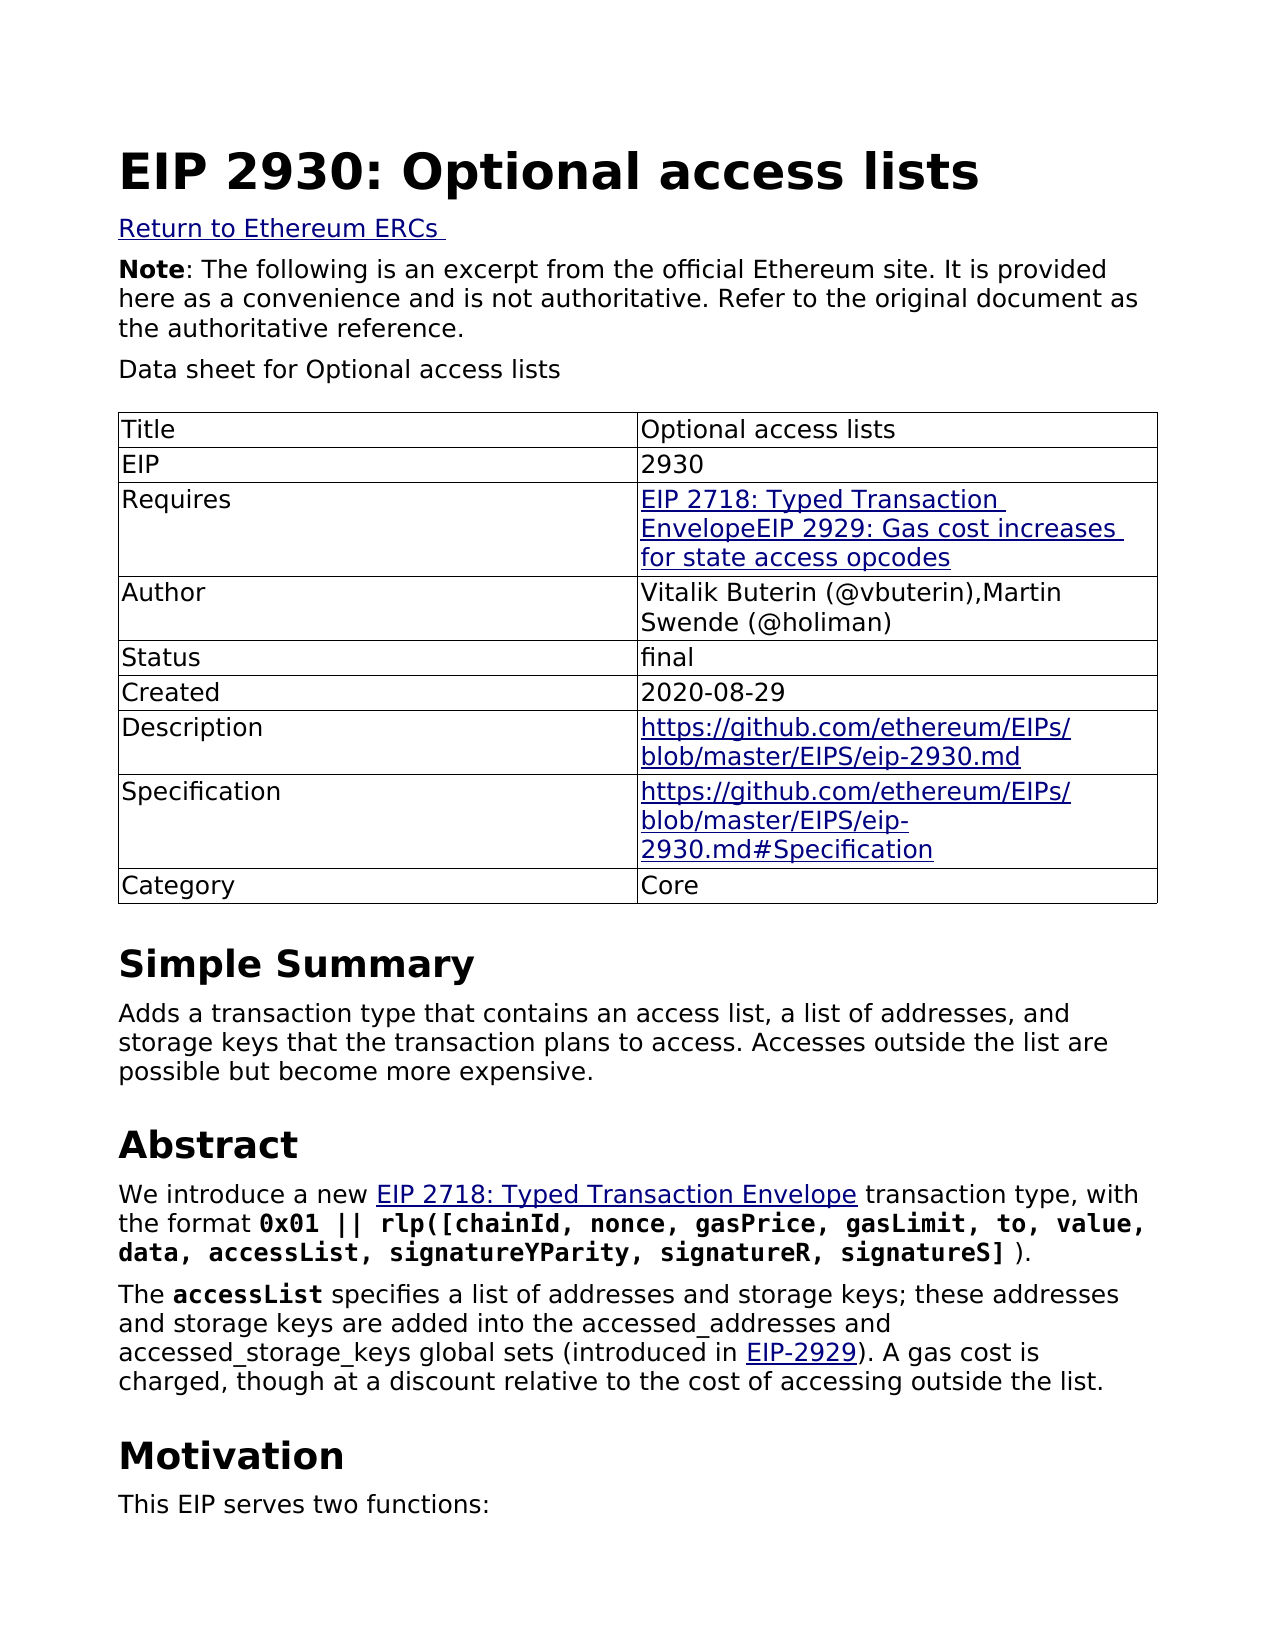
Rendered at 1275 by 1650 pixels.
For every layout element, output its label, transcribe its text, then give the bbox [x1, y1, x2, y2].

table_cell final [638, 641, 1157, 675]
table_cell Author [119, 577, 637, 640]
table_cell Vitalik Buterin (@vbuterin),Martin Swende (@holiman) [638, 577, 1157, 640]
table_cell Core [638, 869, 1157, 903]
table_cell Description [119, 711, 637, 774]
table_cell EIP 2718: Typed Transaction EnvelopeEIP 2929: Gas cost increases for state access opcodes [638, 483, 1157, 576]
table_cell Status [119, 641, 637, 675]
table_cell EIP [119, 448, 637, 482]
table_cell https://github.com/ethereum/EIPs/blob/master/EIPS/eip-2930.md [638, 711, 1157, 774]
table_cell Category [119, 869, 637, 903]
text Adds a transaction type that contains an access list, a list of addresses, and storage keys that the transaction plans to access. Accesses outside the list are possible but become more expensive. [118, 999, 1157, 1086]
subtitle Simple Summary [118, 943, 1157, 986]
subtitle EIP 2930: Optional access lists [118, 143, 1157, 201]
text Note: The following is an excerpt from the official Ethereum site. It is provided here as a convenience and is not authoritative. Refer to the original document as the authoritative reference. [118, 256, 1157, 343]
subtitle Motivation [118, 1434, 1157, 1478]
text Return to Ethereum ERCs [118, 214, 1157, 243]
table_cell https://github.com/ethereum/EIPs/blob/master/EIPS/eip-2930.md#Specification [638, 775, 1157, 868]
table_cell Created [119, 676, 637, 710]
table_cell Specification [119, 775, 637, 868]
text Data sheet for Optional access lists [118, 356, 1157, 385]
text We introduce a new EIP 2718: Typed Transaction Envelope transaction type, with the format 0x01 || rlp([chainId, nonce, gasPrice, gasLimit, to, value, data, accessList, signatureYParity, signatureR, signatureS] ). [118, 1180, 1157, 1268]
table_header Optional access lists [638, 413, 1157, 447]
text The accessList specifies a list of addresses and storage keys; these addresses and storage keys are added into the accessed_addresses and accessed_storage_keys global sets (introduced in EIP-2929). A gas cost is charged, though at a discount relative to the cost of accessing outside the list. [118, 1280, 1157, 1397]
table_cell Requires [119, 483, 637, 576]
text This EIP serves two functions: [118, 1490, 1157, 1519]
subtitle Abstract [118, 1124, 1157, 1168]
table_header Title [119, 413, 637, 447]
table_cell 2930 [638, 448, 1157, 482]
table_cell 2020-08-29 [638, 676, 1157, 710]
